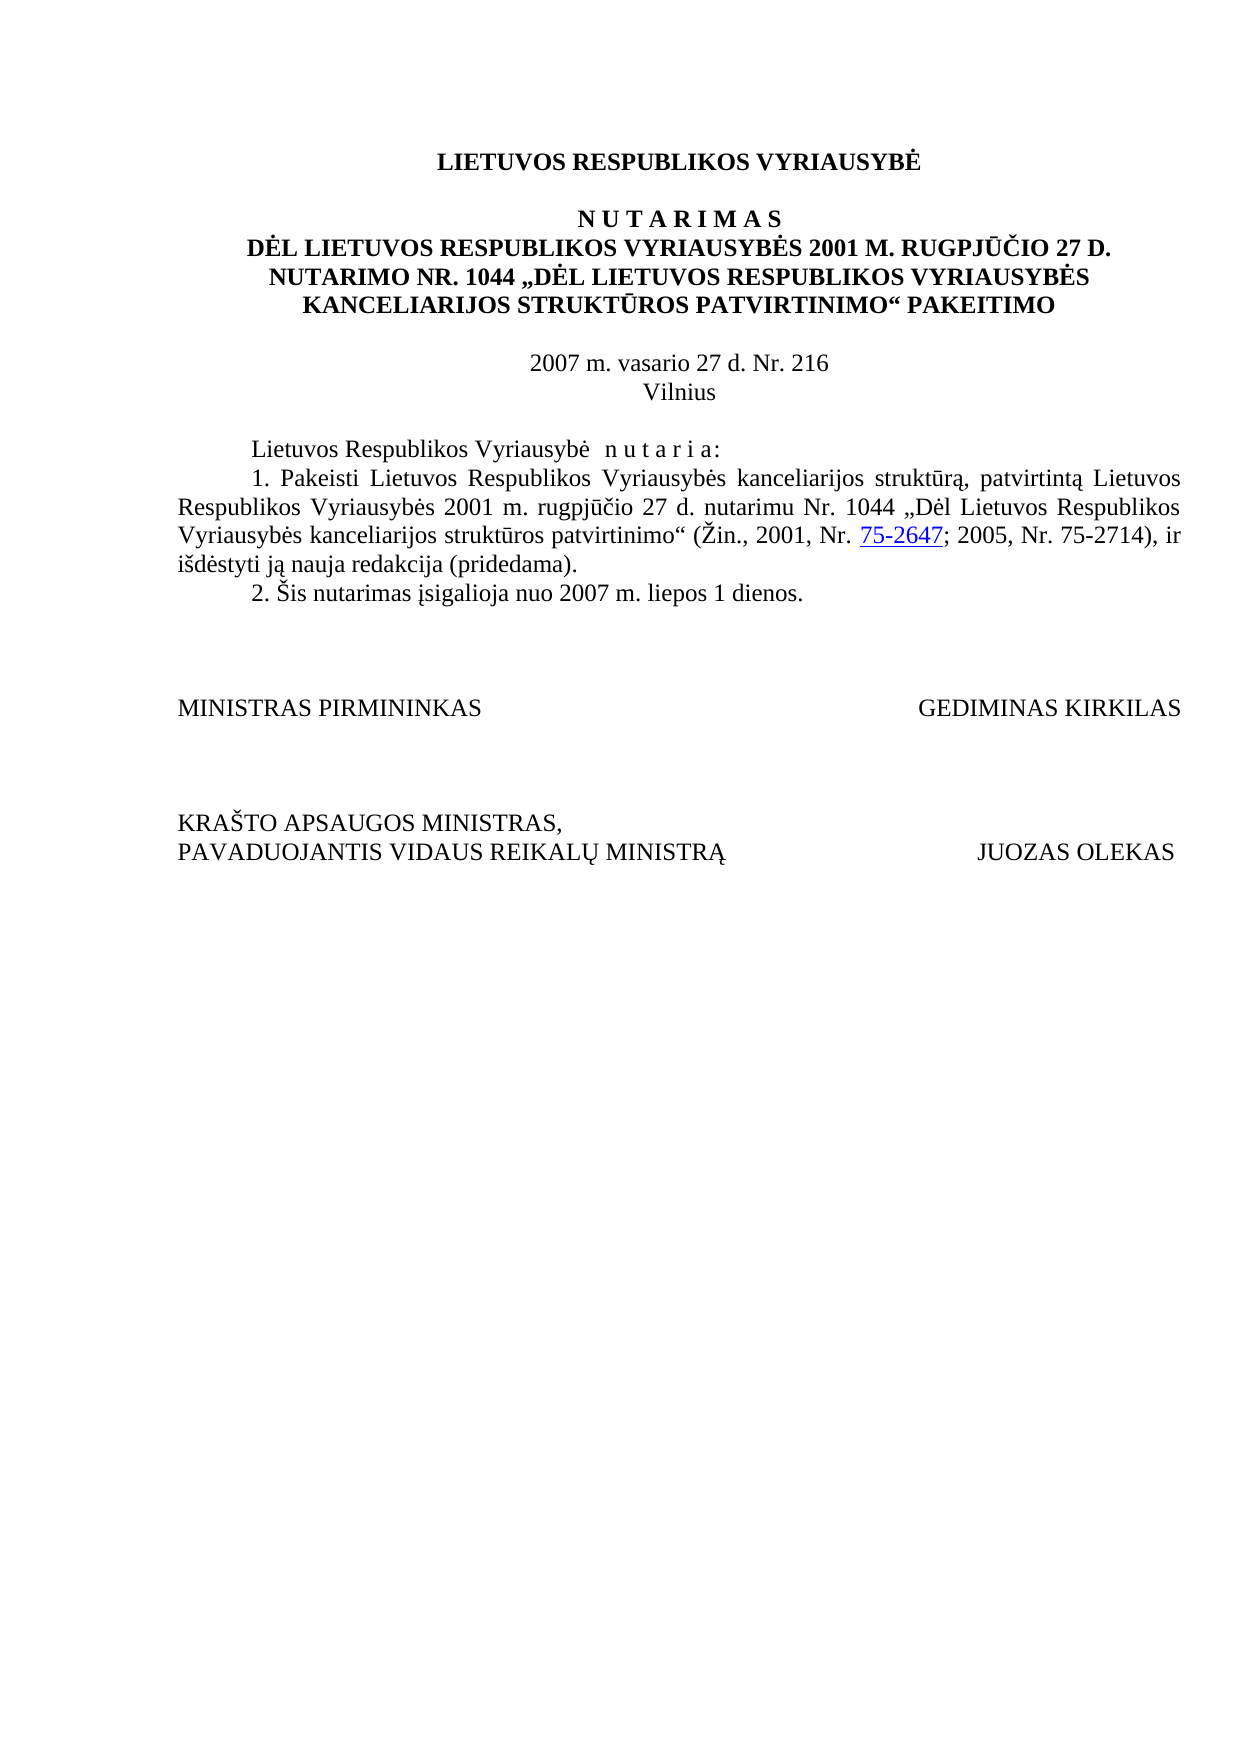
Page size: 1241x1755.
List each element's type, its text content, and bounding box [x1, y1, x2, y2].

text Vilnius [177, 377, 1181, 406]
text N U T A R I M A S [177, 204, 1181, 233]
text 2. Šis nutarimas įsigalioja nuo 2007 m. liepos 1 dienos. [177, 578, 1181, 607]
text 1. Pakeisti Lietuvos Respublikos Vyriausybės kanceliarijos struktūrą, patvirtintą Lietuvos Respublikos Vyriausybės 2001 m. rugpjūčio 27 d. nutarimu Nr. 1044 „Dėl Lietuvos Respublikos Vyriausybės kanceliarijos struktūros patvirtinimo“ (Žin., 2001, Nr. 75-2647; 2005, Nr. 75-2714), ir išdėstyti ją nauja redakcija (pridedama). [177, 463, 1181, 578]
text 2007 m. vasario 27 d. Nr. 216 [177, 348, 1181, 377]
text DĖL LIETUVOS RESPUBLIKOS VYRIAUSYBĖS 2001 M. RUGPJŪČIO 27 D. NUTARIMO NR. 1044 „DĖL LIETUVOS RESPUBLIKOS VYRIAUSYBĖS KANCELIARIJOS STRUKTŪROS PATVIRTINIMO“ PAKEITIMO [177, 233, 1181, 319]
text Krašto apsaugos ministras, [177, 808, 1181, 837]
text Lietuvos Respublikos Vyriausybė nutaria: [177, 434, 1181, 463]
text pavaduojantis vidaus reikalų ministrą Juozas Olekas [177, 837, 1181, 866]
text Ministras Pirmininkas Gediminas Kirkilas [177, 693, 1181, 722]
text LIETUVOS RESPUBLIKOS VYRIAUSYBĖ [177, 147, 1181, 176]
